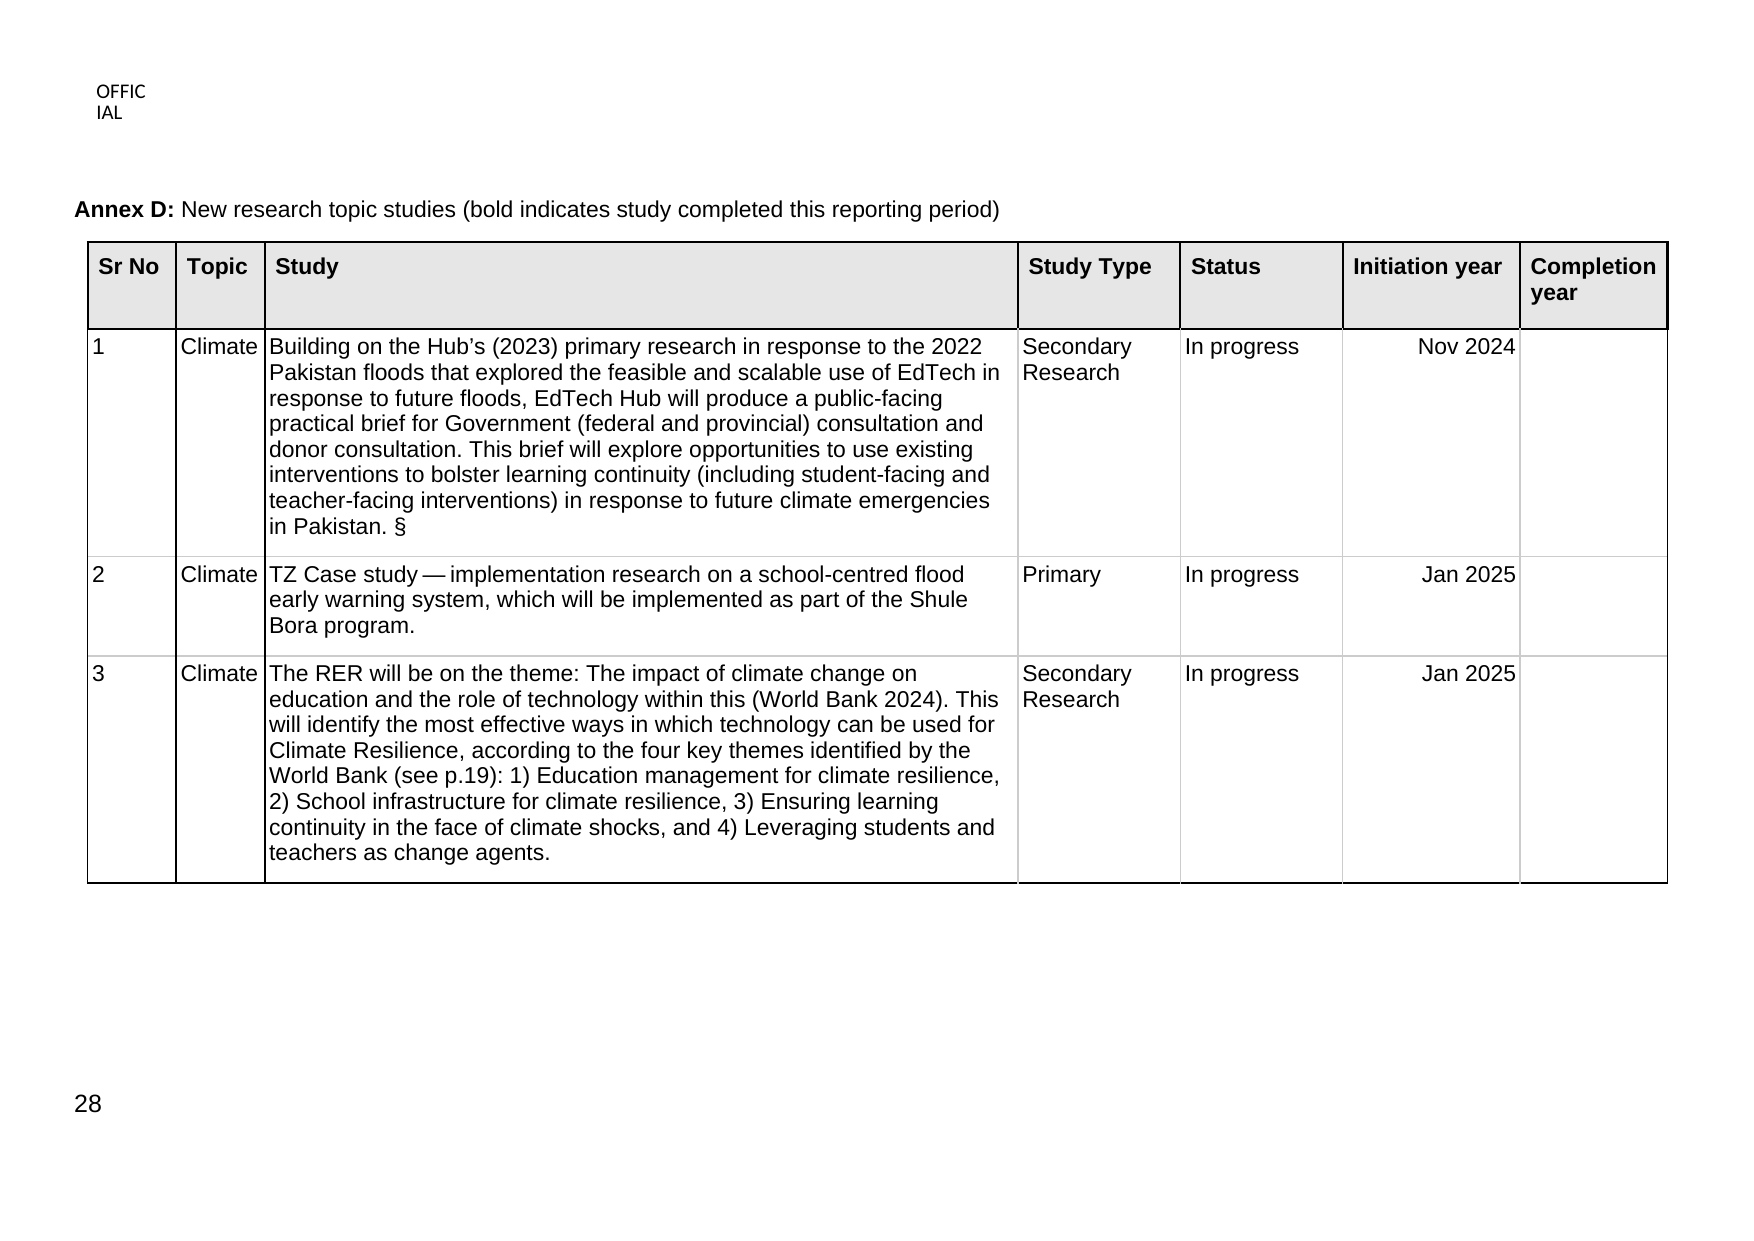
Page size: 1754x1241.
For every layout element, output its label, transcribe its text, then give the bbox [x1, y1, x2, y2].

table_cell Building on the Hub’s (2023) primary research in response to the 2022 Pakistan floods that explored the feasible and scalable use of EdTech in response to future floods, EdTech Hub will produce a public-facing practical brief for Government (federal and provincial) consultation and donor consultation. This brief will explore opportunities to use existing interventions to bolster learning continuity (including student-facing and teacher-facing interventions) in response to future climate emergencies in Pakistan. § [266, 330, 1017, 556]
table_cell 2 [88, 557, 175, 655]
table_cell 3 [88, 657, 175, 882]
table_cell Climate [177, 557, 264, 655]
table_cell In progress [1181, 557, 1342, 655]
table_cell 1 [88, 330, 175, 556]
table_cell Primary [1019, 557, 1180, 655]
table_cell [1521, 330, 1667, 556]
table_cell Climate [177, 330, 264, 556]
table_header Sr No [89, 243, 175, 328]
table_cell Secondary Research [1019, 657, 1180, 882]
table_cell TZ Case study — implementation research on a school-centred flood early warning system, which will be implemented as part of the Shule Bora program. [266, 557, 1017, 655]
table_cell Jan 2025 [1343, 657, 1519, 882]
table_header Completion year [1521, 243, 1666, 328]
table_cell Climate [177, 657, 264, 882]
table_header Initiation year [1344, 243, 1519, 328]
text Annex D: New research topic studies (bold indicates study completed this reporting period) [74, 197, 1680, 222]
table_header Study Type [1019, 243, 1179, 328]
table_cell Jan 2025 [1343, 557, 1519, 655]
table_cell The RER will be on the theme: The impact of climate change on education and the role of technology within this (World Bank 2024). This will identify the most effective ways in which technology can be used for Climate Resilience, according to the four key themes identified by the World Bank (see p.19): 1) Education management for climate resilience, 2) School infrastructure for climate resilience, 3) Ensuring learning continuity in the face of climate shocks, and 4) Leveraging students and teachers as change agents. [266, 657, 1017, 882]
table_header Status [1181, 243, 1342, 328]
table_header Topic [177, 243, 264, 328]
table_cell Secondary Research [1019, 330, 1180, 556]
table_cell Nov 2024 [1343, 330, 1519, 556]
table_header Study [266, 243, 1017, 328]
table_cell In progress [1181, 657, 1342, 882]
table_cell In progress [1181, 330, 1342, 556]
table_cell [1521, 557, 1667, 655]
table_cell [1521, 657, 1667, 882]
